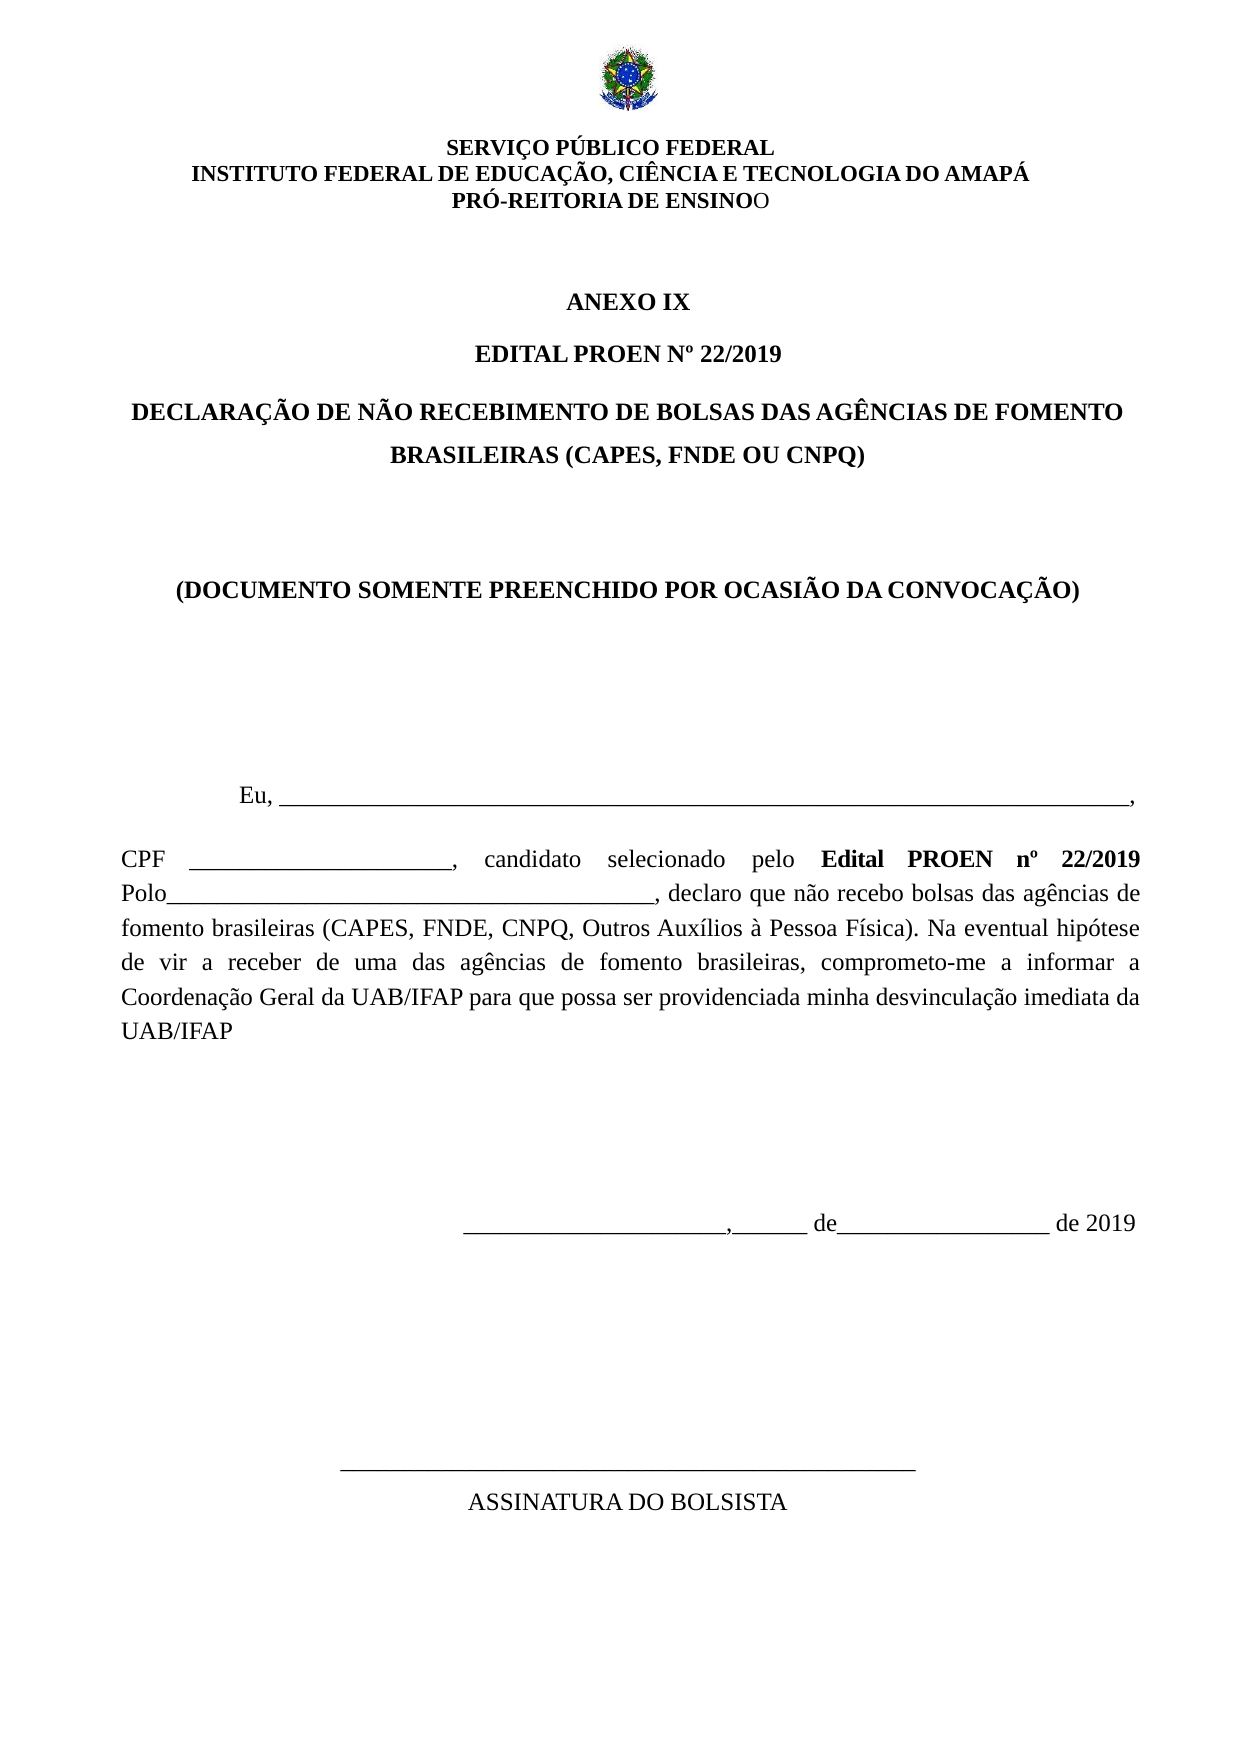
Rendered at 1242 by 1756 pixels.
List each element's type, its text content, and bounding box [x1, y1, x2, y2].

text ______________________________________________ [117, 1446, 1138, 1474]
subtitle ANEXO IX [118, 287, 1138, 315]
text DECLARAÇÃO DE NÃO RECEBIMENTO DE BOLSAS DAS AGÊNCIAS DE FOMENTO BRASILEIRAS (CAPES, FNDE OU CNPQ) [117, 397, 1138, 469]
text (DOCUMENTO SOMENTE PREENCHIDO POR OCASIÃO DA CONVOCAÇÃO) [117, 575, 1138, 604]
picture [599, 44, 658, 111]
text ASSINATURA DO BOLSISTA [117, 1488, 1138, 1516]
text _____________________,______ de_________________ de 2019 [339, 1208, 1135, 1237]
text Eu, ____________________________________________________________________, [239, 780, 1141, 809]
text CPF _____________________, candidato selecionado pelo Edital PROEN nº 22/2019 Polo_______________________________________, declaro que não recebo bolsas das agências de fomento brasileiras (CAPES, FNDE, CNPQ, Outros Auxílios à Pessoa Física). Na eventual hipótese de vir a receber de uma das agências de fomento brasileiras, comprometo-me a informar a Coordenação Geral da UAB/IFAP para que possa ser providenciada minha desvinculação imediata da UAB/IFAP [121, 844, 1141, 1045]
subtitle EDITAL PROEN Nº 22/2019 [118, 339, 1138, 368]
